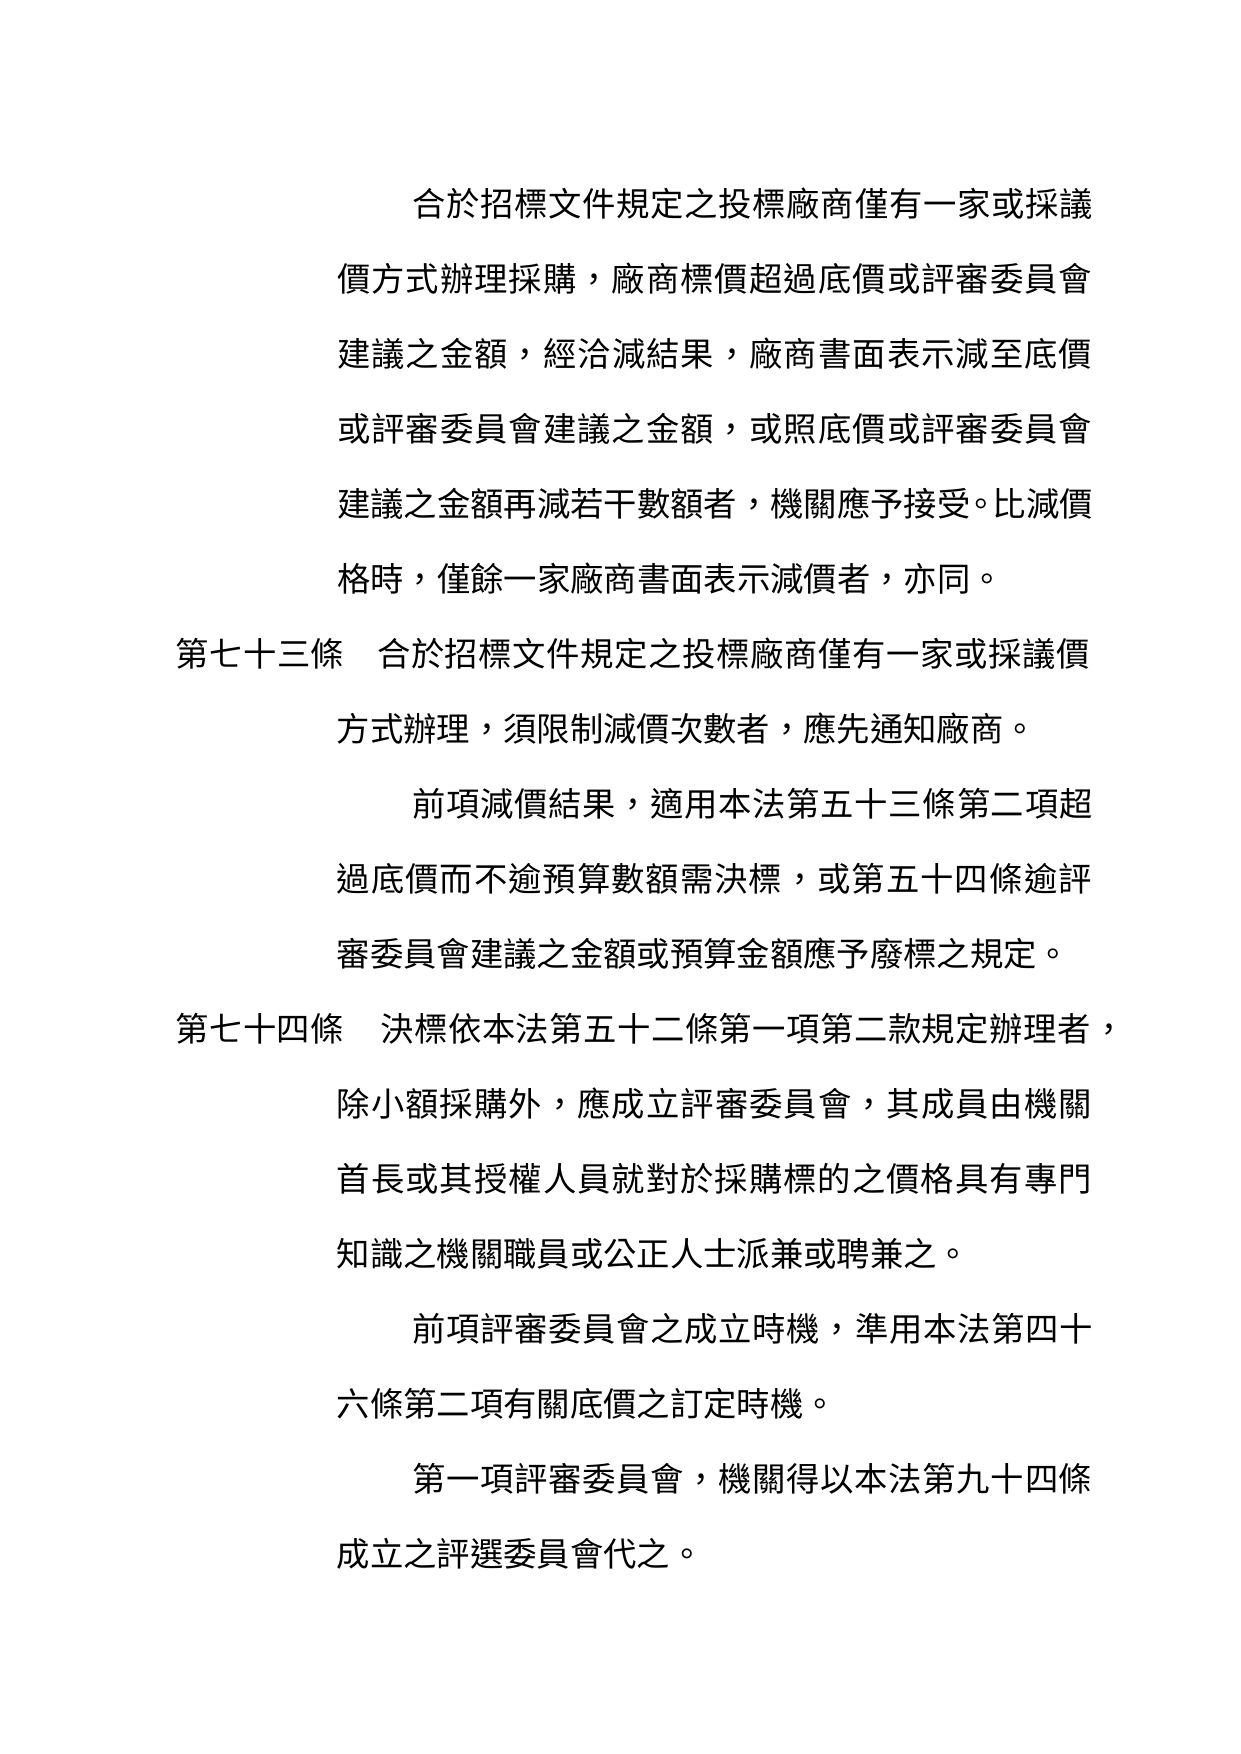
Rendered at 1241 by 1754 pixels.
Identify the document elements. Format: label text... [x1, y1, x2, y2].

text 合於招標文件規定之投標廠商僅有一家或採議價方式辦理採購，廠商標價超過底價或評審委員會建議之金額，經洽減結果，廠商書面表示減至底價或評審委員會建議之金額，或照底價或評審委員會建議之金額再減若干數額者，機關應予接受。比減價格時，僅餘一家廠商書面表示減價者，亦同。 [337, 164, 1092, 614]
text 前項減價結果，適用本法第五十三條第二項超過底價而不逾預算數額需決標，或第五十四條逾評審委員會建議之金額或預算金額應予廢標之規定。 [336, 764, 1092, 989]
text 第七十四條 決標依本法第五十二條第一項第二款規定辦理者，除小額採購外，應成立評審委員會，其成員由機關首長或其授權人員就對於採購標的之價格具有專門知識之機關職員或公正人士派兼或聘兼之。 [175, 989, 1092, 1289]
text 第一項評審委員會，機關得以本法第九十四條成立之評選委員會代之。 [336, 1439, 1092, 1589]
text 前項評審委員會之成立時機，準用本法第四十六條第二項有關底價之訂定時機。 [336, 1289, 1092, 1439]
text 第七十三條 合於招標文件規定之投標廠商僅有一家或採議價方式辦理，須限制減價次數者，應先通知廠商。 [175, 614, 1092, 764]
